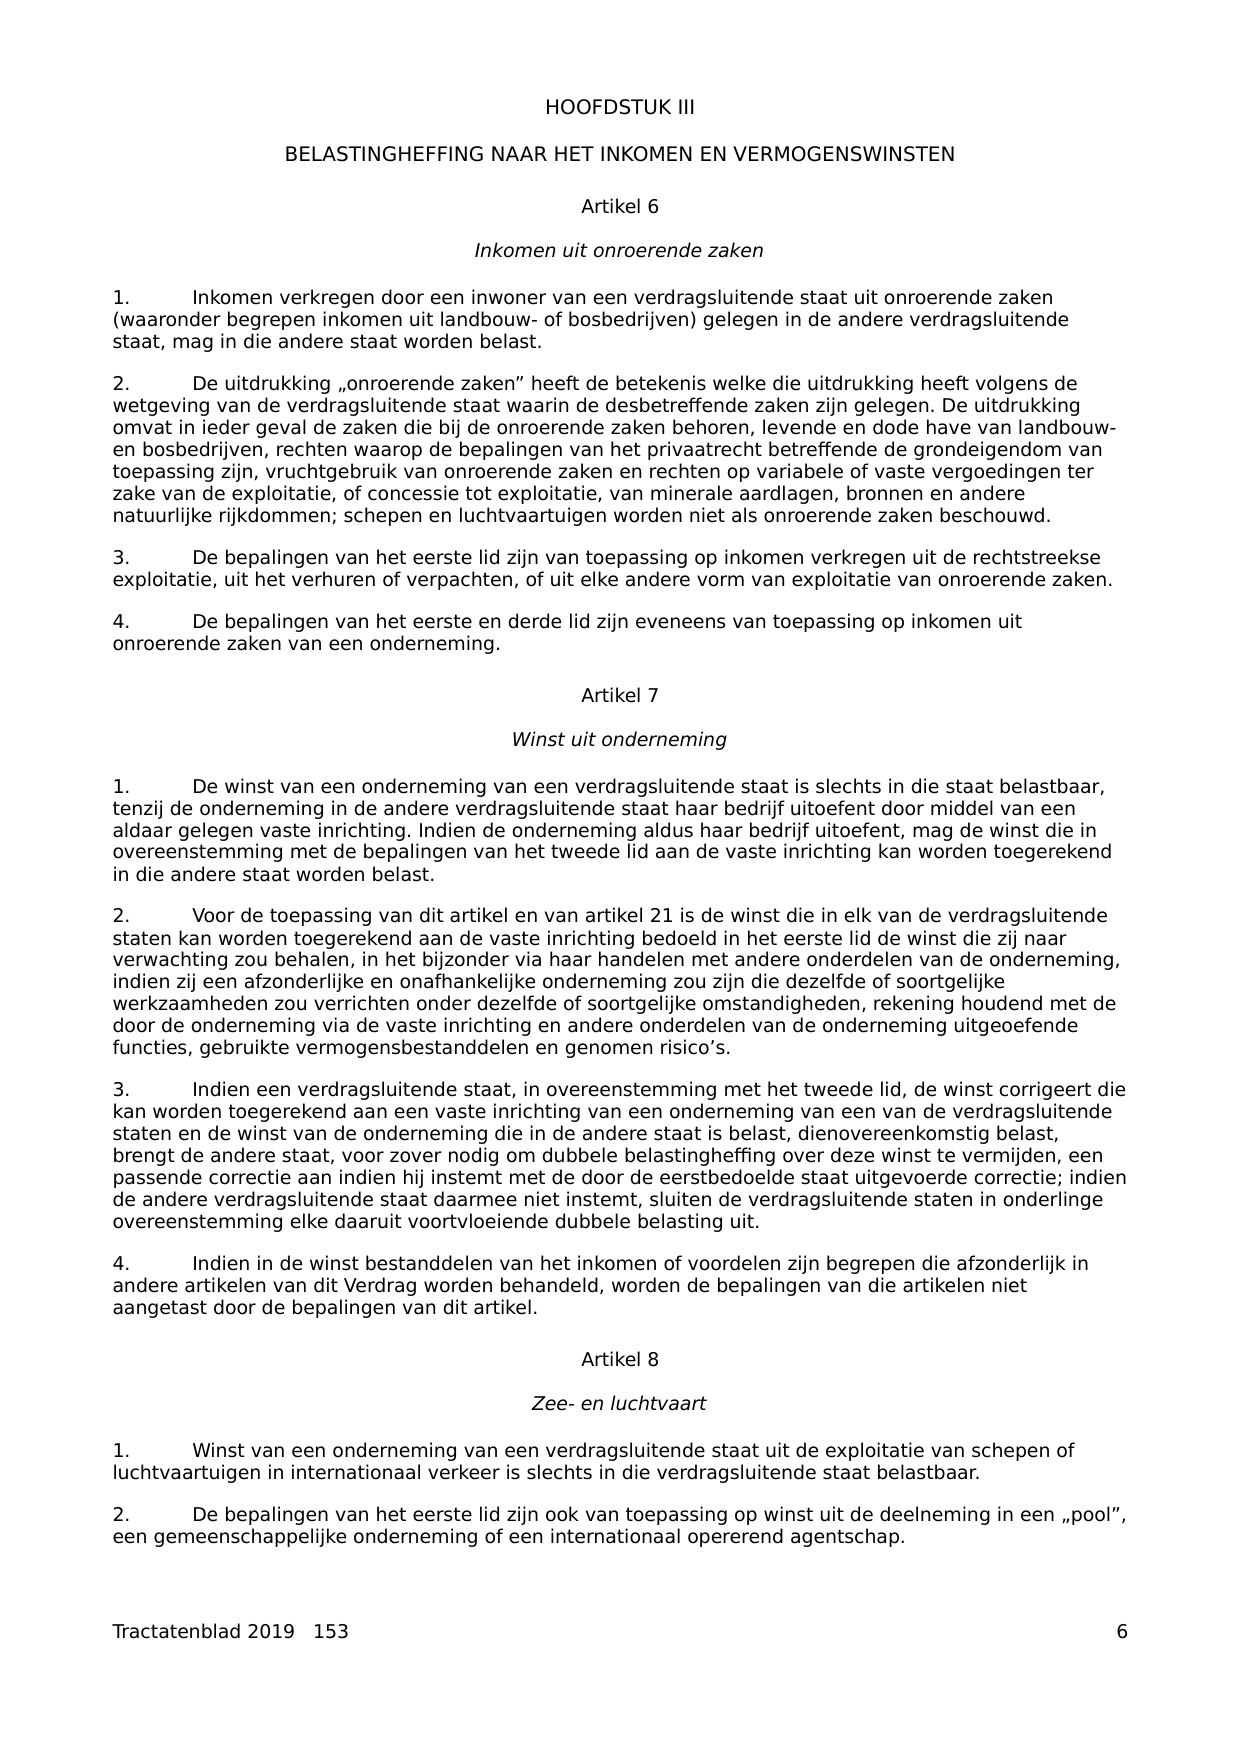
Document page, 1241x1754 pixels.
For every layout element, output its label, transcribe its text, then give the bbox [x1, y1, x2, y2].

text 1. De winst van een onderneming van een verdragsluitende staat is slechts in die staat belastbaar, tenzij de onderneming in de andere verdragsluitende staat haar bedrijf uitoefent door middel van een aldaar gelegen vaste inrichting. Indien de onderneming aldus haar bedrijf uitoefent, mag de winst die in overeenstemming met de bepalingen van het tweede lid aan de vaste inrichting kan worden toegerekend in die andere staat worden belast. [112, 776, 1128, 885]
text 3. Indien een verdragsluitende staat, in overeenstemming met het tweede lid, de winst corrigeert die kan worden toegerekend aan een vaste inrichting van een onderneming van een van de verdragsluitende staten en de winst van de onderneming die in de andere staat is belast, dienovereenkomstig belast, brengt de andere staat, voor zover nodig om dubbele belastingheffing over deze winst te vermijden, een passende correctie aan indien hij instemt met de door de eerstbedoelde staat uitgevoerde correctie; indien de andere verdragsluitende staat daarmee niet instemt, sluiten de verdragsluitende staten in onderlinge overeenstemming elke daaruit voortvloeiende dubbele belasting uit. [112, 1079, 1128, 1233]
subtitle Artikel 7 Winst uit onderneming [112, 684, 1128, 751]
text 2. De uitdrukking „onroerende zaken” heeft de betekenis welke die uitdrukking heeft volgens de wetgeving van de verdragsluitende staat waarin de desbetreffende zaken zijn gelegen. De uitdrukking omvat in ieder geval de zaken die bij de onroerende zaken behoren, levende en dode have van landbouw- en bosbedrijven, rechten waarop de bepalingen van het privaatrecht betreffende de grondeigendom van toepassing zijn, vruchtgebruik van onroerende zaken en rechten op variabele of vaste vergoedingen ter zake van de exploitatie, of concessie tot exploitatie, van minerale aardlagen, bronnen en andere natuurlijke rijkdommen; schepen en luchtvaartuigen worden niet als onroerende zaken beschouwd. [112, 373, 1128, 527]
text 4. De bepalingen van het eerste en derde lid zijn eveneens van toepassing op inkomen uit onroerende zaken van een onderneming. [112, 611, 1128, 654]
text 1. Inkomen verkregen door een inwoner van een verdragsluitende staat uit onroerende zaken (waaronder begrepen inkomen uit landbouw- of bosbedrijven) gelegen in de andere verdragsluitende staat, mag in die andere staat worden belast. [112, 287, 1128, 353]
text 2. Voor de toepassing van dit artikel en van artikel 21 is de winst die in elk van de verdragsluitende staten kan worden toegerekend aan de vaste inrichting bedoeld in het eerste lid de winst die zij naar verwachting zou behalen, in het bijzonder via haar handelen met andere onderdelen van de onderneming, indien zij een afzonderlijke en onafhankelijke onderneming zou zijn die dezelfde of soortgelijke werkzaamheden zou verrichten onder dezelfde of soortgelijke omstandigheden, rekening houdend met de door de onderneming via de vaste inrichting en andere onderdelen van de onderneming uitgeoefende functies, gebruikte vermogensbestanddelen en genomen risico’s. [112, 905, 1128, 1059]
subtitle Artikel 8 Zee- en luchtvaart [112, 1349, 1128, 1415]
subtitle HOOFDSTUK III BELASTINGHEFFING NAAR HET INKOMEN EN VERMOGENSWINSTEN [112, 96, 1128, 166]
subtitle Artikel 6 Inkomen uit onroerende zaken [112, 196, 1128, 262]
text 4. Indien in de winst bestanddelen van het inkomen of voordelen zijn begrepen die afzonderlijk in andere artikelen van dit Verdrag worden behandeld, worden de bepalingen van die artikelen niet aangetast door de bepalingen van dit artikel. [112, 1253, 1128, 1319]
text 1. Winst van een onderneming van een verdragsluitende staat uit de exploitatie van schepen of luchtvaartuigen in internationaal verkeer is slechts in die verdragsluitende staat belastbaar. [112, 1440, 1128, 1484]
text 3. De bepalingen van het eerste lid zijn van toepassing op inkomen verkregen uit de rechtstreekse exploitatie, uit het verhuren of verpachten, of uit elke andere vorm van exploitatie van onroerende zaken. [112, 547, 1128, 591]
text 2. De bepalingen van het eerste lid zijn ook van toepassing op winst uit de deelneming in een „pool”, een gemeenschappelijke onderneming of een internationaal opererend agentschap. [112, 1504, 1128, 1548]
